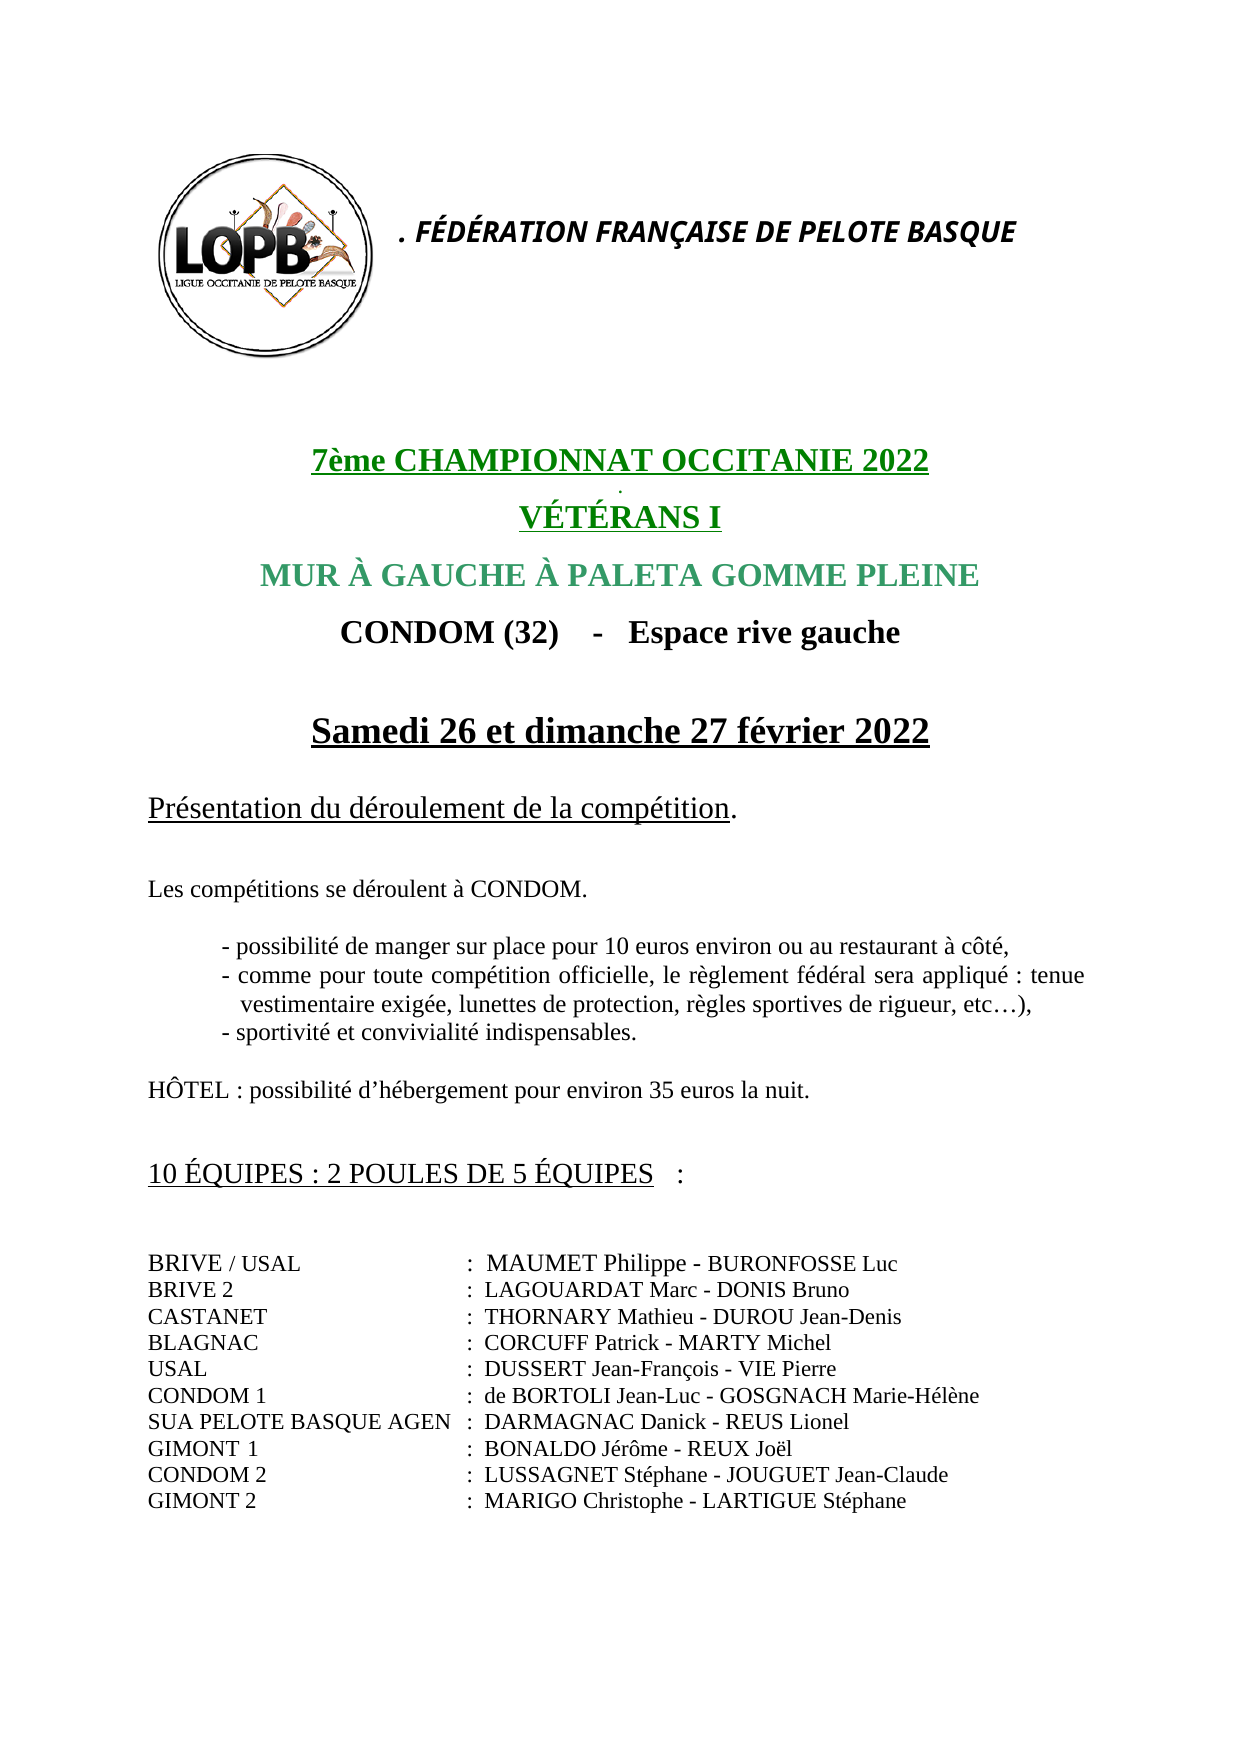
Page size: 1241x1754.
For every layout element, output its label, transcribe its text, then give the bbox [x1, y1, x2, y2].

table_header FÉDÉRATION FRANÇAISE DE PELOTE BASQUE [391, 130, 1100, 382]
text Samedi 26 et dimanche 27 février 2022 [148, 708, 1092, 751]
text BRIVE 2 : LAGOUARDAT Marc - DONIS Bruno [148, 1276, 1092, 1303]
text Les compétitions se déroulent à CONDOM. [148, 874, 1092, 902]
text 10 ÉQUIPES : 2 POULES DE 5 ÉQUIPES : [148, 1157, 1092, 1190]
subtitle VÉTÉRANS I [148, 497, 1092, 536]
text - possibilité de manger sur place pour 10 euros environ ou au restaurant à côté, [148, 931, 1092, 960]
text BLAGNAC : CORCUFF Patrick - MARTY Michel [148, 1329, 1092, 1356]
text USAL : DUSSERT Jean-François - VIE Pierre [148, 1356, 1092, 1382]
text - comme pour toute compétition officielle, le règlement fédéral sera appliqué : tenue vestimentaire exigée, lunettes de protection, règles sportives de rigueur, etc…), [148, 960, 1092, 1017]
text CASTANET : THORNARY Mathieu - DUROU Jean-Denis [148, 1303, 1092, 1329]
text - sportivité et convivialité indispensables. [148, 1017, 1092, 1046]
table_header [140, 130, 391, 382]
picture [158, 154, 374, 359]
text HÔTEL : possibilité d’hébergement pour environ 35 euros la nuit. [148, 1075, 1092, 1104]
subtitle 7ème CHAMPIONNAT OCCITANIE 2022 [148, 440, 1092, 478]
text BRIVE / USAL : MAUMET Philippe - BURONFOSSE Luc [148, 1248, 1092, 1276]
subtitle MUR À GAUCHE À PALETA GOMME PLEINE [148, 555, 1092, 593]
text GIMONT 1 : BONALDO Jérôme - REUX Joël [148, 1434, 1092, 1461]
text CONDOM 1 : de BORTOLI Jean-Luc - GOSGNACH Marie-Hélène [148, 1382, 1092, 1408]
subtitle CONDOM (32) - Espace rive gauche [148, 612, 1092, 651]
text SUA PELOTE BASQUE AGEN : DARMAGNAC Danick - REUS Lionel [148, 1408, 1092, 1434]
text Présentation du déroulement de la compétition. [148, 790, 1092, 826]
text GIMONT 2 : MARIGO Christophe - LARTIGUE Stéphane [148, 1487, 1092, 1514]
text CONDOM 2 : LUSSAGNET Stéphane - JOUGUET Jean-Claude [148, 1461, 1092, 1487]
